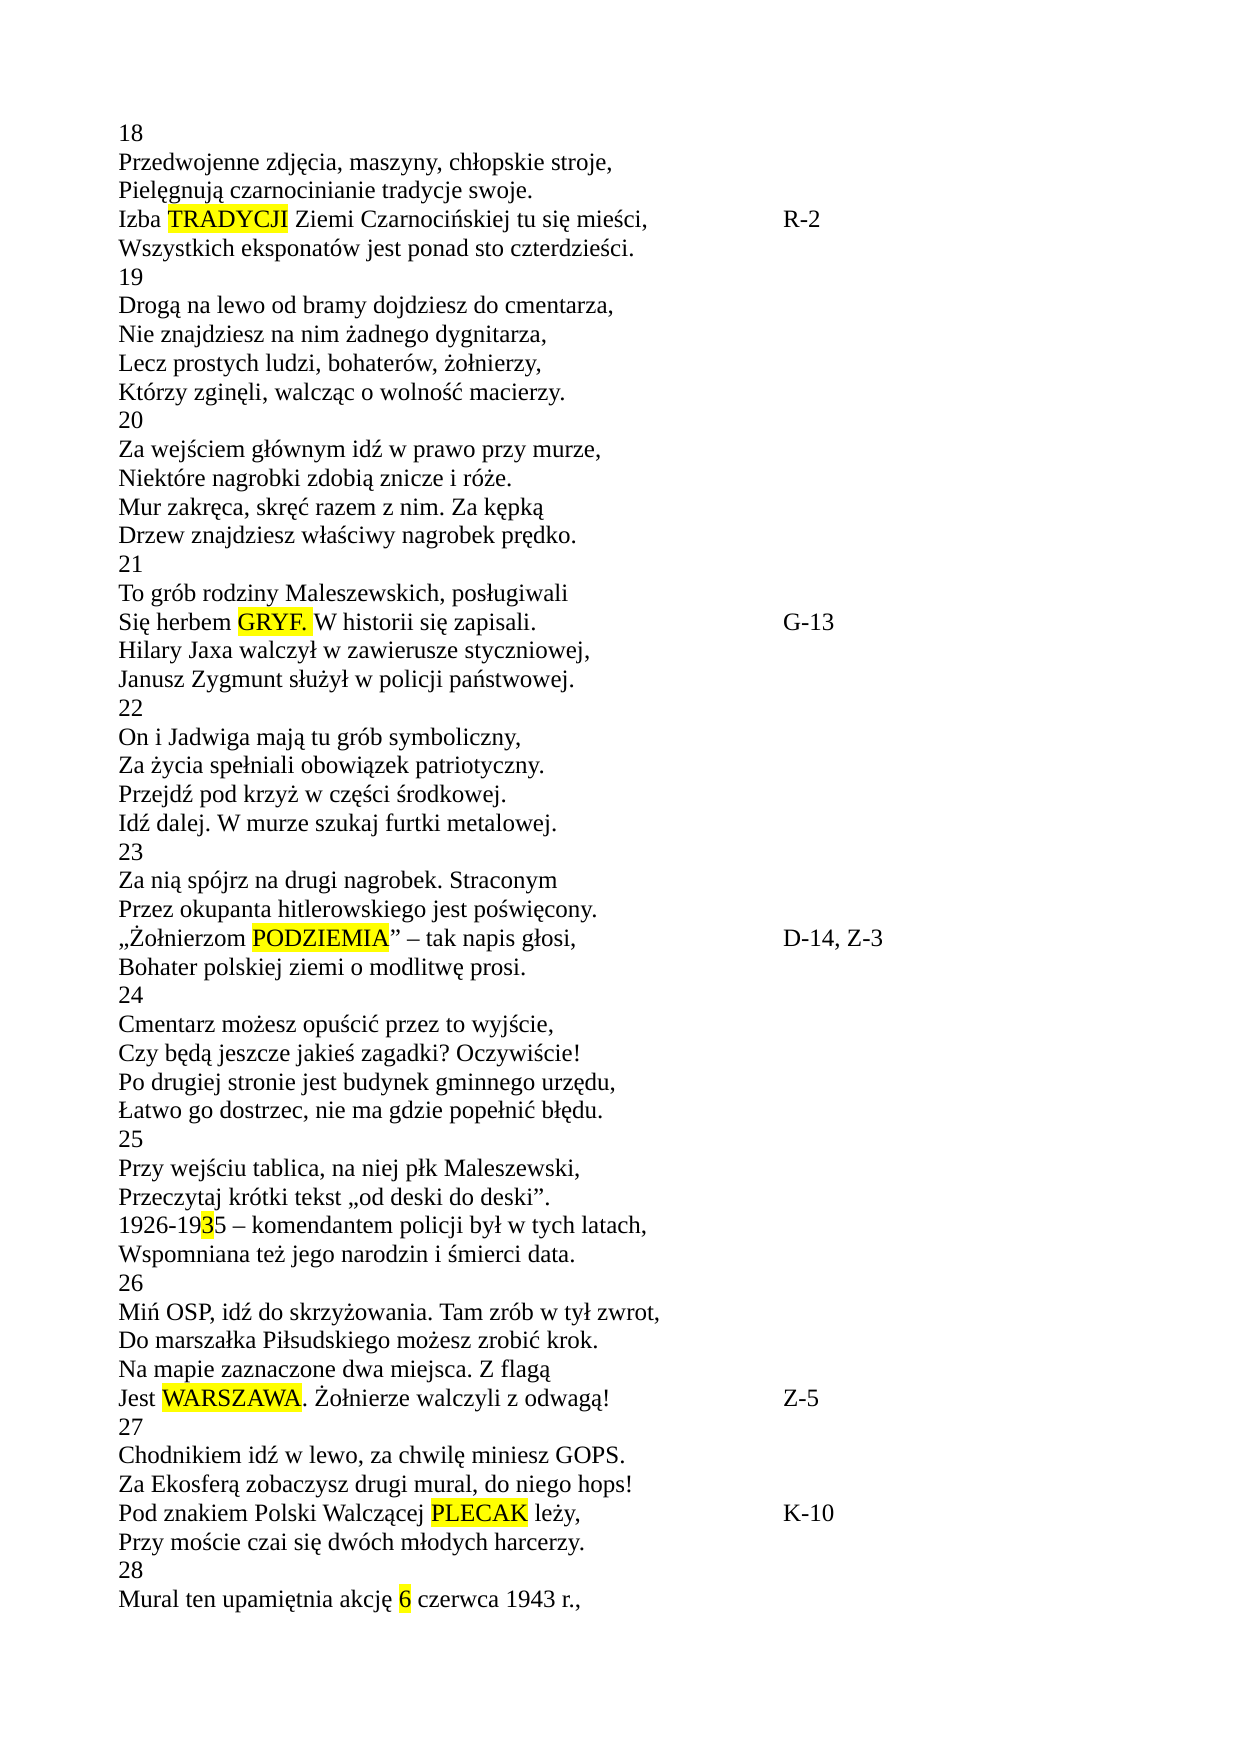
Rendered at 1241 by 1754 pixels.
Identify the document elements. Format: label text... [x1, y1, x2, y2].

text Drzew znajdziesz właściwy nagrobek prędko. [118, 521, 1122, 549]
text Hilary Jaxa walczył w zawierusze styczniowej, [118, 636, 1122, 664]
text Którzy zginęli, walcząc o wolność macierzy. [118, 377, 1122, 406]
text Przy wejściu tablica, na niej płk Maleszewski, [118, 1153, 1122, 1182]
text Bohater polskiej ziemi o modlitwę prosi. [118, 952, 1122, 981]
text Na mapie zaznaczone dwa miejsca. Z flagą [118, 1354, 1122, 1383]
text Mural ten upamiętnia akcję 6 czerwca 1943 r., [118, 1584, 1122, 1613]
text 24 [118, 981, 1122, 1009]
text On i Jadwiga mają tu grób symboliczny, [118, 722, 1122, 751]
text Przy moście czai się dwóch młodych harcerzy. [118, 1527, 1122, 1556]
text Czy będą jeszcze jakieś zagadki? Oczywiście! [118, 1038, 1122, 1067]
text Nie znajdziesz na nim żadnego dygnitarza, [118, 319, 1122, 348]
text Cmentarz możesz opuścić przez to wyjście, [118, 1009, 1122, 1038]
text Niektóre nagrobki zdobią znicze i róże. [118, 463, 1122, 492]
text Za Ekosferą zobaczysz drugi mural, do niego hops! [118, 1469, 1122, 1498]
text Pod znakiem Polski Walczącej PLECAK leży, K-10 [118, 1498, 1122, 1527]
text Izba TRADYCJI Ziemi Czarnocińskiej tu się mieści, R-2 [118, 204, 1122, 233]
text 18 [118, 118, 1122, 147]
text To grób rodziny Maleszewskich, posługiwali [118, 578, 1122, 607]
text Jest WARSZAWA. Żołnierze walczyli z odwagą! Z-5 [118, 1383, 1122, 1412]
text Przeczytaj krótki tekst „od deski do deski”. [118, 1182, 1122, 1211]
text Lecz prostych ludzi, bohaterów, żołnierzy, [118, 348, 1122, 377]
text Do marszałka Piłsudskiego możesz zrobić krok. [118, 1326, 1122, 1354]
text Janusz Zygmunt służył w policji państwowej. [118, 664, 1122, 693]
text Przedwojenne zdjęcia, maszyny, chłopskie stroje, Pielęgnują czarnocinianie tradycje swoje. [118, 147, 1122, 204]
text 25 [118, 1124, 1122, 1153]
text 20 [118, 406, 1122, 434]
text Miń OSP, idź do skrzyżowania. Tam zrób w tył zwrot, [118, 1297, 1122, 1326]
text 1926-1935 – komendantem policji był w tych latach, [118, 1211, 1122, 1239]
text 26 [118, 1268, 1122, 1297]
text 27 [118, 1412, 1122, 1441]
text Chodnikiem idź w lewo, za chwilę miniesz GOPS. [118, 1441, 1122, 1469]
text Po drugiej stronie jest budynek gminnego urzędu, [118, 1067, 1122, 1096]
text Wszystkich eksponatów jest ponad sto czterdzieści. [118, 233, 1122, 262]
text 23 [118, 837, 1122, 866]
text 28 [118, 1556, 1122, 1584]
text Za wejściem głównym idź w prawo przy murze, [118, 434, 1122, 463]
text Wspomniana też jego narodzin i śmierci data. [118, 1239, 1122, 1268]
text Drogą na lewo od bramy dojdziesz do cmentarza, [118, 291, 1122, 319]
text Za życia spełniali obowiązek patriotyczny. [118, 751, 1122, 779]
text „Żołnierzom PODZIEMIA” – tak napis głosi, D-14, Z-3 [118, 923, 1122, 952]
text Przez okupanta hitlerowskiego jest poświęcony. [118, 894, 1122, 923]
text 19 [118, 262, 1122, 291]
text Mur zakręca, skręć razem z nim. Za kępką [118, 492, 1122, 521]
text Łatwo go dostrzec, nie ma gdzie popełnić błędu. [118, 1096, 1122, 1124]
text 22 [118, 693, 1122, 722]
text Za nią spójrz na drugi nagrobek. Straconym [118, 866, 1122, 894]
text Przejdź pod krzyż w części środkowej. Idź dalej. W murze szukaj furtki metalowej. [118, 779, 1122, 837]
text Się herbem GRYF. W historii się zapisali. G-13 [118, 607, 1122, 636]
text 21 [118, 549, 1122, 578]
